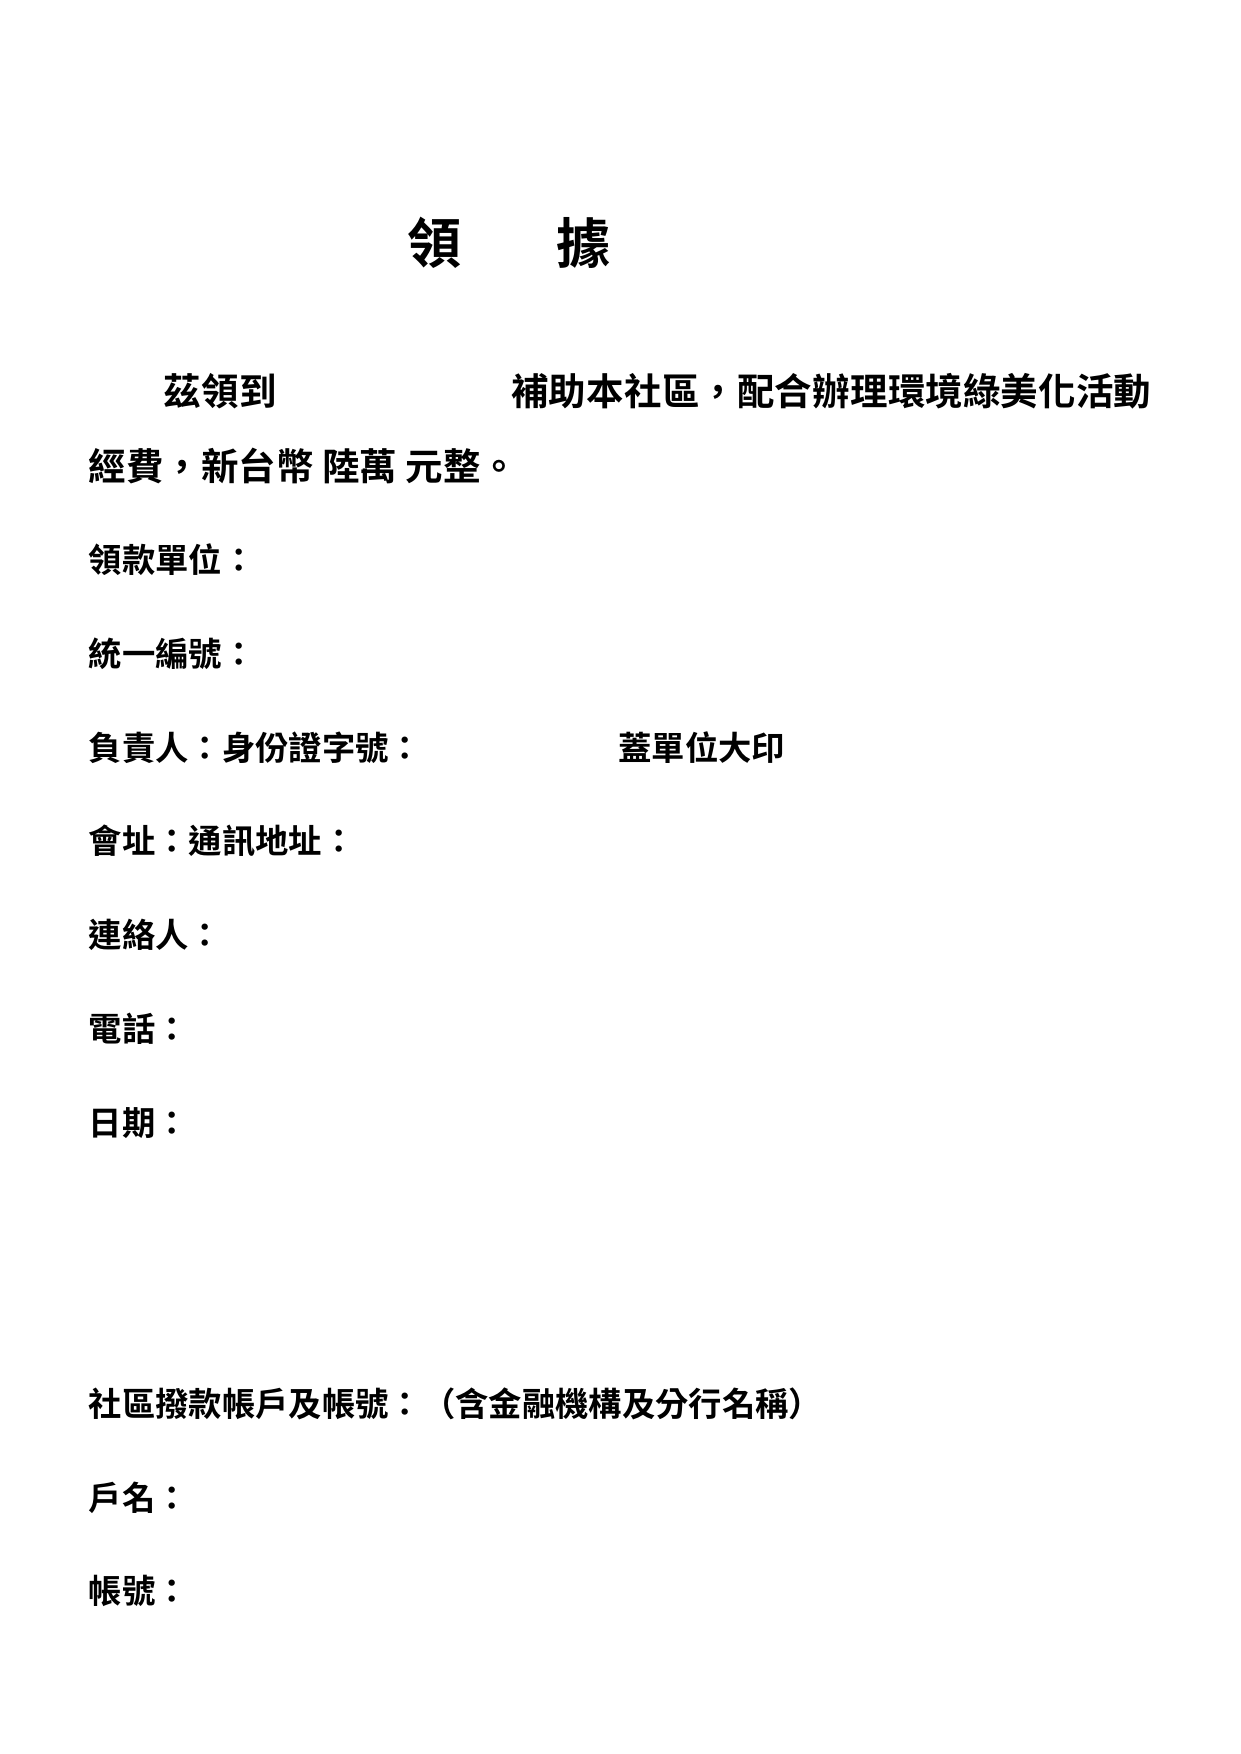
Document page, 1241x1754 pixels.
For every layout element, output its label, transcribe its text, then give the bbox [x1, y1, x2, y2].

text 統一編號： [89, 614, 1152, 689]
text 領 據 [89, 183, 1152, 296]
text 領款單位： [89, 521, 1152, 596]
text 戶名： [89, 1458, 1152, 1533]
text 日期： [89, 1083, 1152, 1158]
text 電話： [89, 989, 1152, 1064]
text 茲領到 補助本社區，配合辦理環境綠美化活動經費，新台幣 陸萬 元整。 [89, 352, 1152, 502]
text 會址：通訊地址： [89, 802, 1152, 877]
text 社區撥款帳戶及帳號：（含金融機構及分行名稱） [89, 1364, 1152, 1439]
text 負責人：身份證字號： 蓋單位大印 [89, 708, 1152, 783]
text 連絡人： [89, 896, 1152, 971]
text 帳號： [89, 1552, 1152, 1627]
